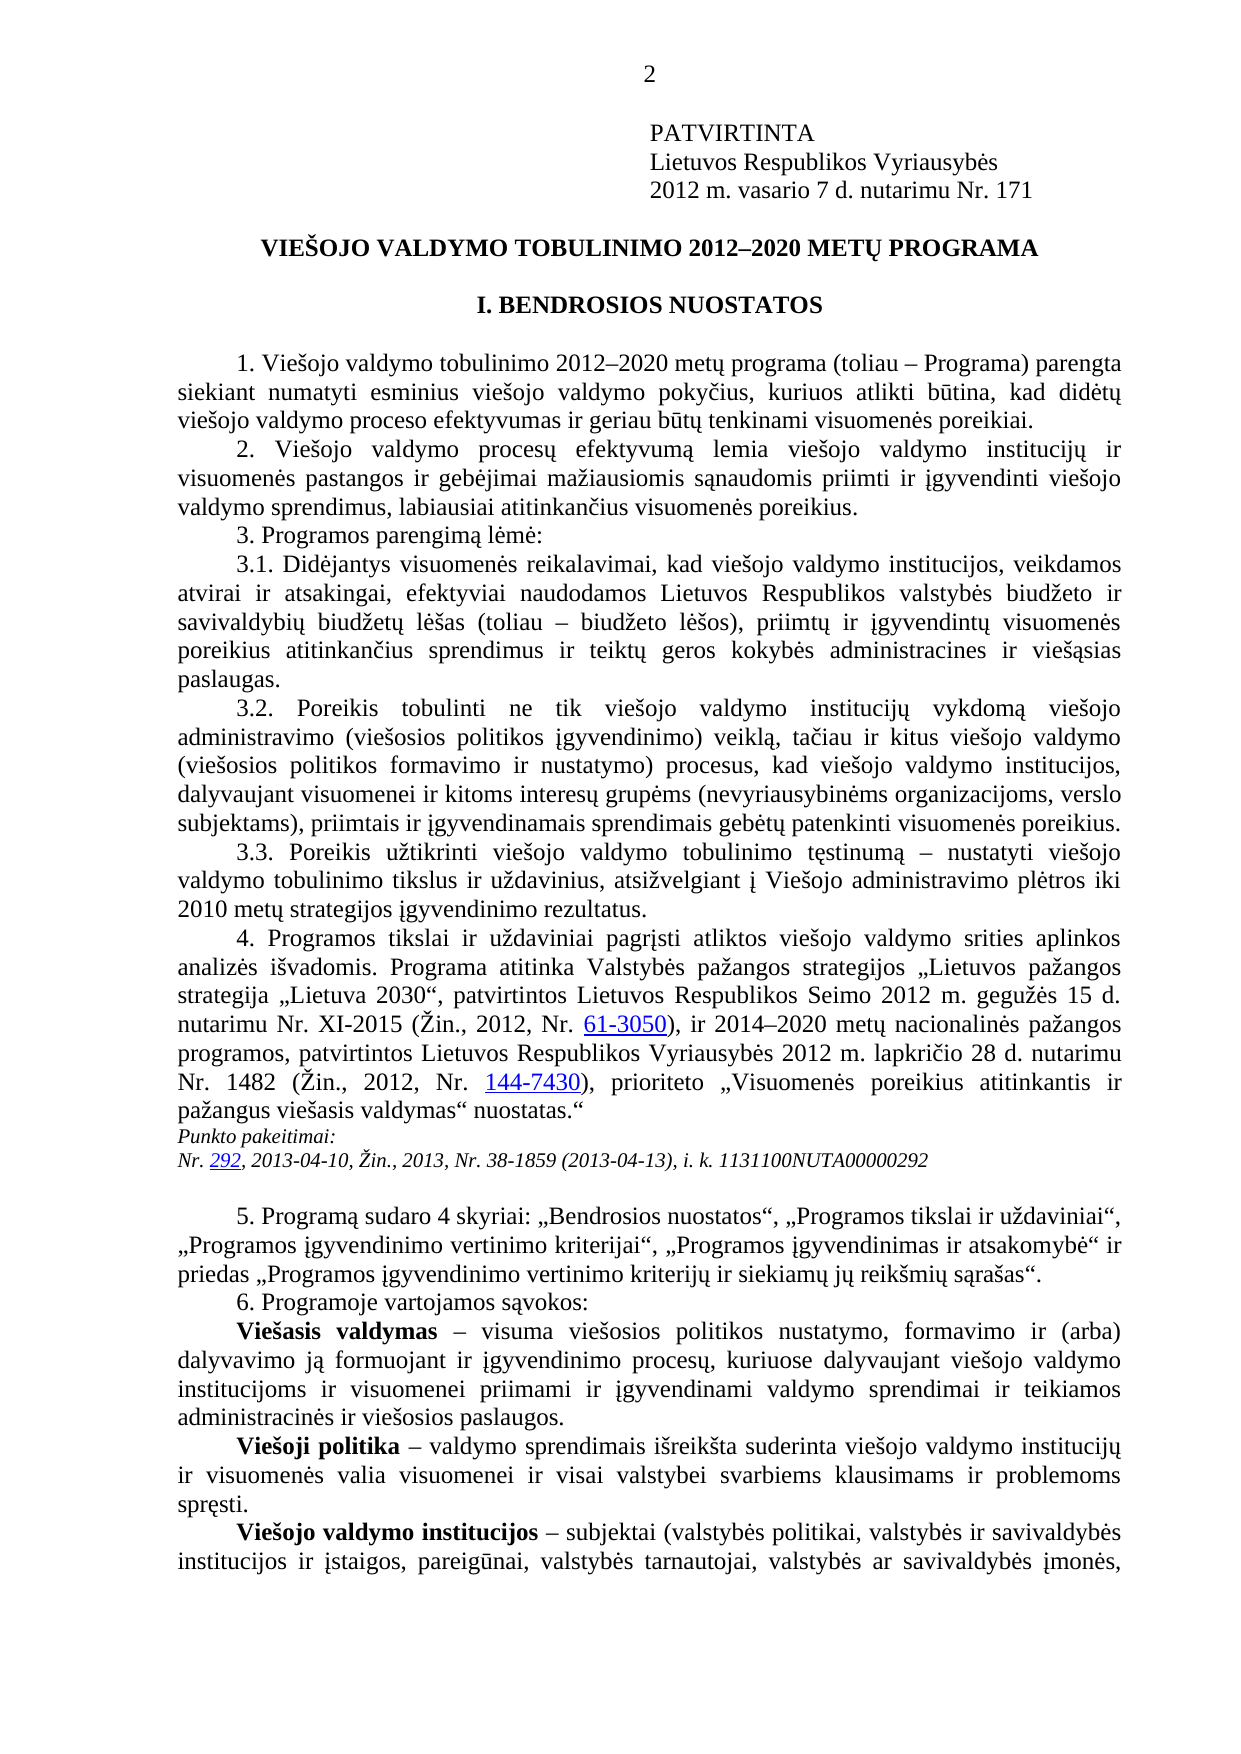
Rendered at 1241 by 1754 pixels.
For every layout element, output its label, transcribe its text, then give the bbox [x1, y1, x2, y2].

text 2. Viešojo valdymo procesų efektyvumą lemia viešojo valdymo institucijų ir visuomenės pastangos ir gebėjimai mažiausiomis sąnaudomis priimti ir įgyvendinti viešojo valdymo sprendimus, labiausiai atitinkančius visuomenės poreikius. [177, 434, 1122, 521]
text PATVIRTINTA [649, 118, 1122, 147]
text 5. Programą sudaro 4 skyriai: „Bendrosios nuostatos“, „Programos tikslai ir uždaviniai“, „Programos įgyvendinimo vertinimo kriterijai“, „Programos įgyvendinimas ir atsakomybė“ ir priedas „Programos įgyvendinimo vertinimo kriterijų ir siekiamų jų reikšmių sąrašas“. [177, 1201, 1122, 1287]
text 6. Programoje vartojamos sąvokos: [177, 1287, 1122, 1316]
text Punkto pakeitimai: [177, 1124, 1122, 1148]
text Nr. 292, 2013-04-10, Žin., 2013, Nr. 38-1859 (2013-04-13), i. k. 1131100NUTA00000292 [177, 1148, 1122, 1172]
text Viešojo valdymo institucijos – subjektai (valstybės politikai, valstybės ir savivaldybės institucijos ir įstaigos, pareigūnai, valstybės tarnautojai, valstybės ar savivaldybės įmonės, [177, 1517, 1122, 1575]
text Viešasis valdymas – visuma viešosios politikos nustatymo, formavimo ir (arba) dalyvavimo ją formuojant ir įgyvendinimo procesų, kuriuose dalyvaujant viešojo valdymo institucijoms ir visuomenei priimami ir įgyvendinami valdymo sprendimai ir teikiamos administracinės ir viešosios paslaugos. [177, 1316, 1122, 1431]
text 1. Viešojo valdymo tobulinimo 2012–2020 metų programa (toliau – Programa) parengta siekiant numatyti esminius viešojo valdymo pokyčius, kuriuos atlikti būtina, kad didėtų viešojo valdymo proceso efektyvumas ir geriau būtų tenkinami visuomenės poreikiai. [177, 348, 1122, 434]
text 3. Programos parengimą lėmė: [177, 521, 1122, 549]
text Viešoji politika – valdymo sprendimais išreikšta suderinta viešojo valdymo institucijų ir visuomenės valia visuomenei ir visai valstybei svarbiems klausimams ir problemoms spręsti. [177, 1431, 1122, 1517]
text 3.3. Poreikis užtikrinti viešojo valdymo tobulinimo tęstinumą – nustatyti viešojo valdymo tobulinimo tikslus ir uždavinius, atsižvelgiant į Viešojo administravimo plėtros iki 2010 metų strategijos įgyvendinimo rezultatus. [177, 837, 1122, 923]
text I. BENDROSIOS NUOSTATOS [177, 291, 1122, 319]
text 3.1. Didėjantys visuomenės reikalavimai, kad viešojo valdymo institucijos, veikdamos atvirai ir atsakingai, efektyviai naudodamos Lietuvos Respublikos valstybės biudžeto ir savivaldybių biudžetų lėšas (toliau – biudžeto lėšos), priimtų ir įgyvendintų visuomenės poreikius atitinkančius sprendimus ir teiktų geros kokybės administracines ir viešąsias paslaugas. [177, 549, 1122, 693]
text VIEŠOJO VALDYMO TOBULINIMO 2012–2020 METŲ PROGRAMA [177, 233, 1122, 262]
text 2012 m. vasario 7 d. nutarimu Nr. 171 [649, 176, 1122, 204]
text 4. Programos tikslai ir uždaviniai pagrįsti atliktos viešojo valdymo srities aplinkos analizės išvadomis. Programa atitinka Valstybės pažangos strategijos „Lietuvos pažangos strategija „Lietuva 2030“, patvirtintos Lietuvos Respublikos Seimo 2012 m. gegužės 15 d. nutarimu Nr. XI-2015 (Žin., 2012, Nr. 61-3050), ir 2014–2020 metų nacionalinės pažangos programos, patvirtintos Lietuvos Respublikos Vyriausybės 2012 m. lapkričio 28 d. nutarimu Nr. 1482 (Žin., 2012, Nr. 144-7430), prioriteto „Visuomenės poreikius atitinkantis ir pažangus viešasis valdymas“ nuostatas.“ [177, 923, 1122, 1124]
text 3.2. Poreikis tobulinti ne tik viešojo valdymo institucijų vykdomą viešojo administravimo (viešosios politikos įgyvendinimo) veiklą, tačiau ir kitus viešojo valdymo (viešosios politikos formavimo ir nustatymo) procesus, kad viešojo valdymo institucijos, dalyvaujant visuomenei ir kitoms interesų grupėms (nevyriausybinėms organizacijoms, verslo subjektams), priimtais ir įgyvendinamais sprendimais gebėtų patenkinti visuomenės poreikius. [177, 693, 1122, 837]
text Lietuvos Respublikos Vyriausybės [649, 147, 1122, 176]
